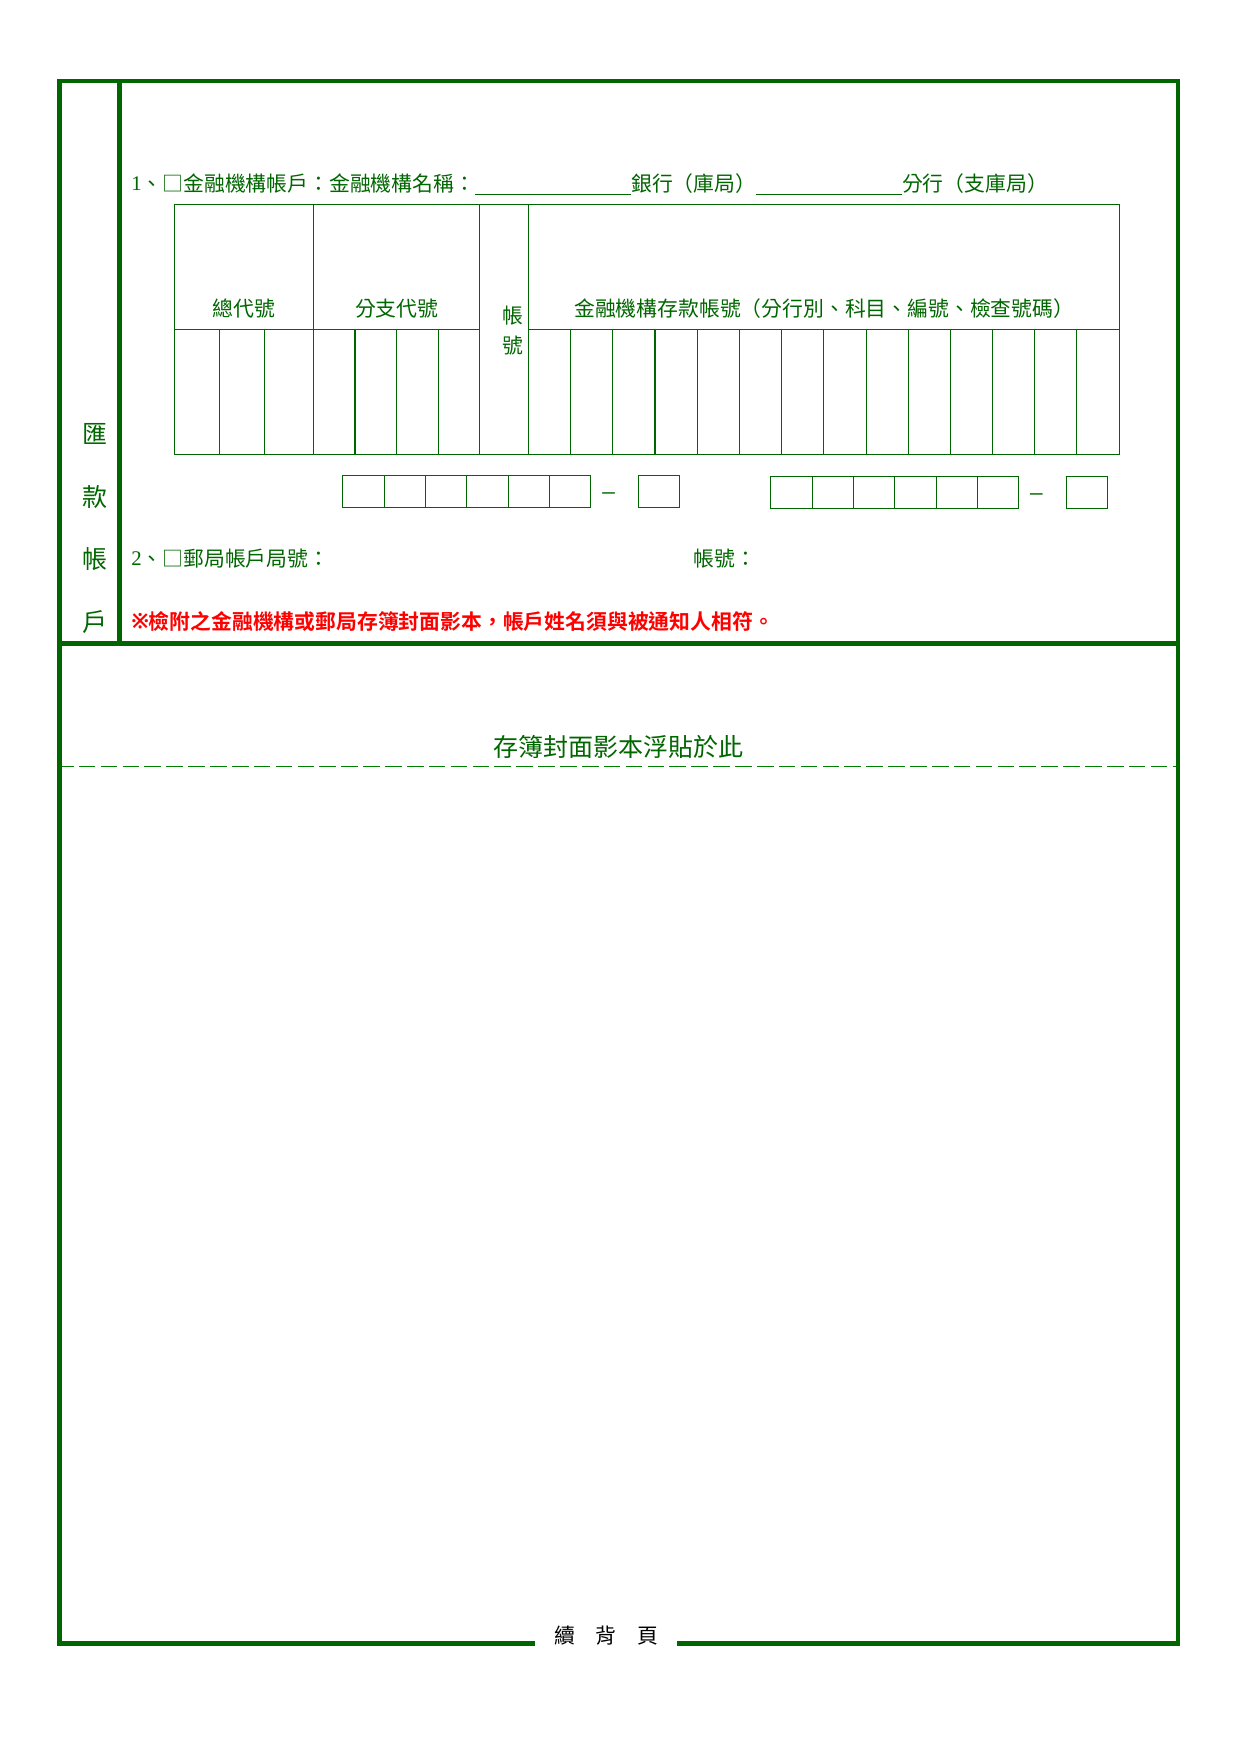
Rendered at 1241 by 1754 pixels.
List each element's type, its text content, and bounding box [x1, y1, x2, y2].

table_cell 1、□金融機構帳戶：金融機構名稱： 銀行（庫局） 分行（支庫局） 2、□郵局帳戶局號： 帳號： ※檢附之金融機構或郵局存簿封面影本，帳戶姓名須與被通知人相符。 [122, 83, 1176, 641]
table_cell [951, 330, 992, 454]
table_cell [397, 330, 438, 454]
table_header [895, 477, 936, 507]
table_header [343, 476, 384, 507]
table_header [771, 477, 812, 507]
table_cell [314, 330, 354, 454]
table_cell [1035, 330, 1076, 454]
table_header 分支代號 [314, 205, 479, 329]
table_header [426, 476, 466, 507]
table_header [854, 477, 894, 507]
table_header [937, 477, 977, 507]
table_header [639, 476, 679, 507]
table_cell 存簿封面影本浮貼於此 [62, 646, 1176, 766]
table_header [509, 476, 549, 507]
table_header 總代號 [175, 205, 313, 329]
table_cell [656, 330, 697, 454]
table_header ─ [1019, 476, 1066, 507]
table_header 金融機構存款帳號（分行別、科目、編號、檢查號碼） [529, 205, 1119, 329]
table_header [813, 477, 853, 507]
table_cell [993, 330, 1034, 454]
table_cell [909, 330, 950, 454]
table_cell [1077, 330, 1119, 454]
table_cell [613, 330, 654, 454]
table_cell [439, 330, 479, 454]
table_cell [265, 330, 313, 454]
table_header ─ [591, 475, 638, 507]
table_header [1067, 477, 1107, 507]
table_cell [62, 766, 1176, 1654]
table_header [385, 476, 425, 507]
table_header [467, 476, 508, 507]
table_cell 匯款帳戶 [62, 83, 117, 641]
table_cell [220, 330, 264, 454]
table_cell [867, 330, 908, 454]
table_cell [356, 330, 396, 454]
table_cell [782, 330, 823, 454]
table_cell [824, 330, 866, 454]
table_cell [698, 330, 739, 454]
table_header [550, 476, 590, 507]
table_header [978, 477, 1018, 507]
table_cell [529, 330, 570, 454]
table_header 帳號 [480, 205, 528, 454]
table_cell [175, 330, 219, 454]
table_cell [740, 330, 781, 454]
table_cell [571, 330, 612, 454]
